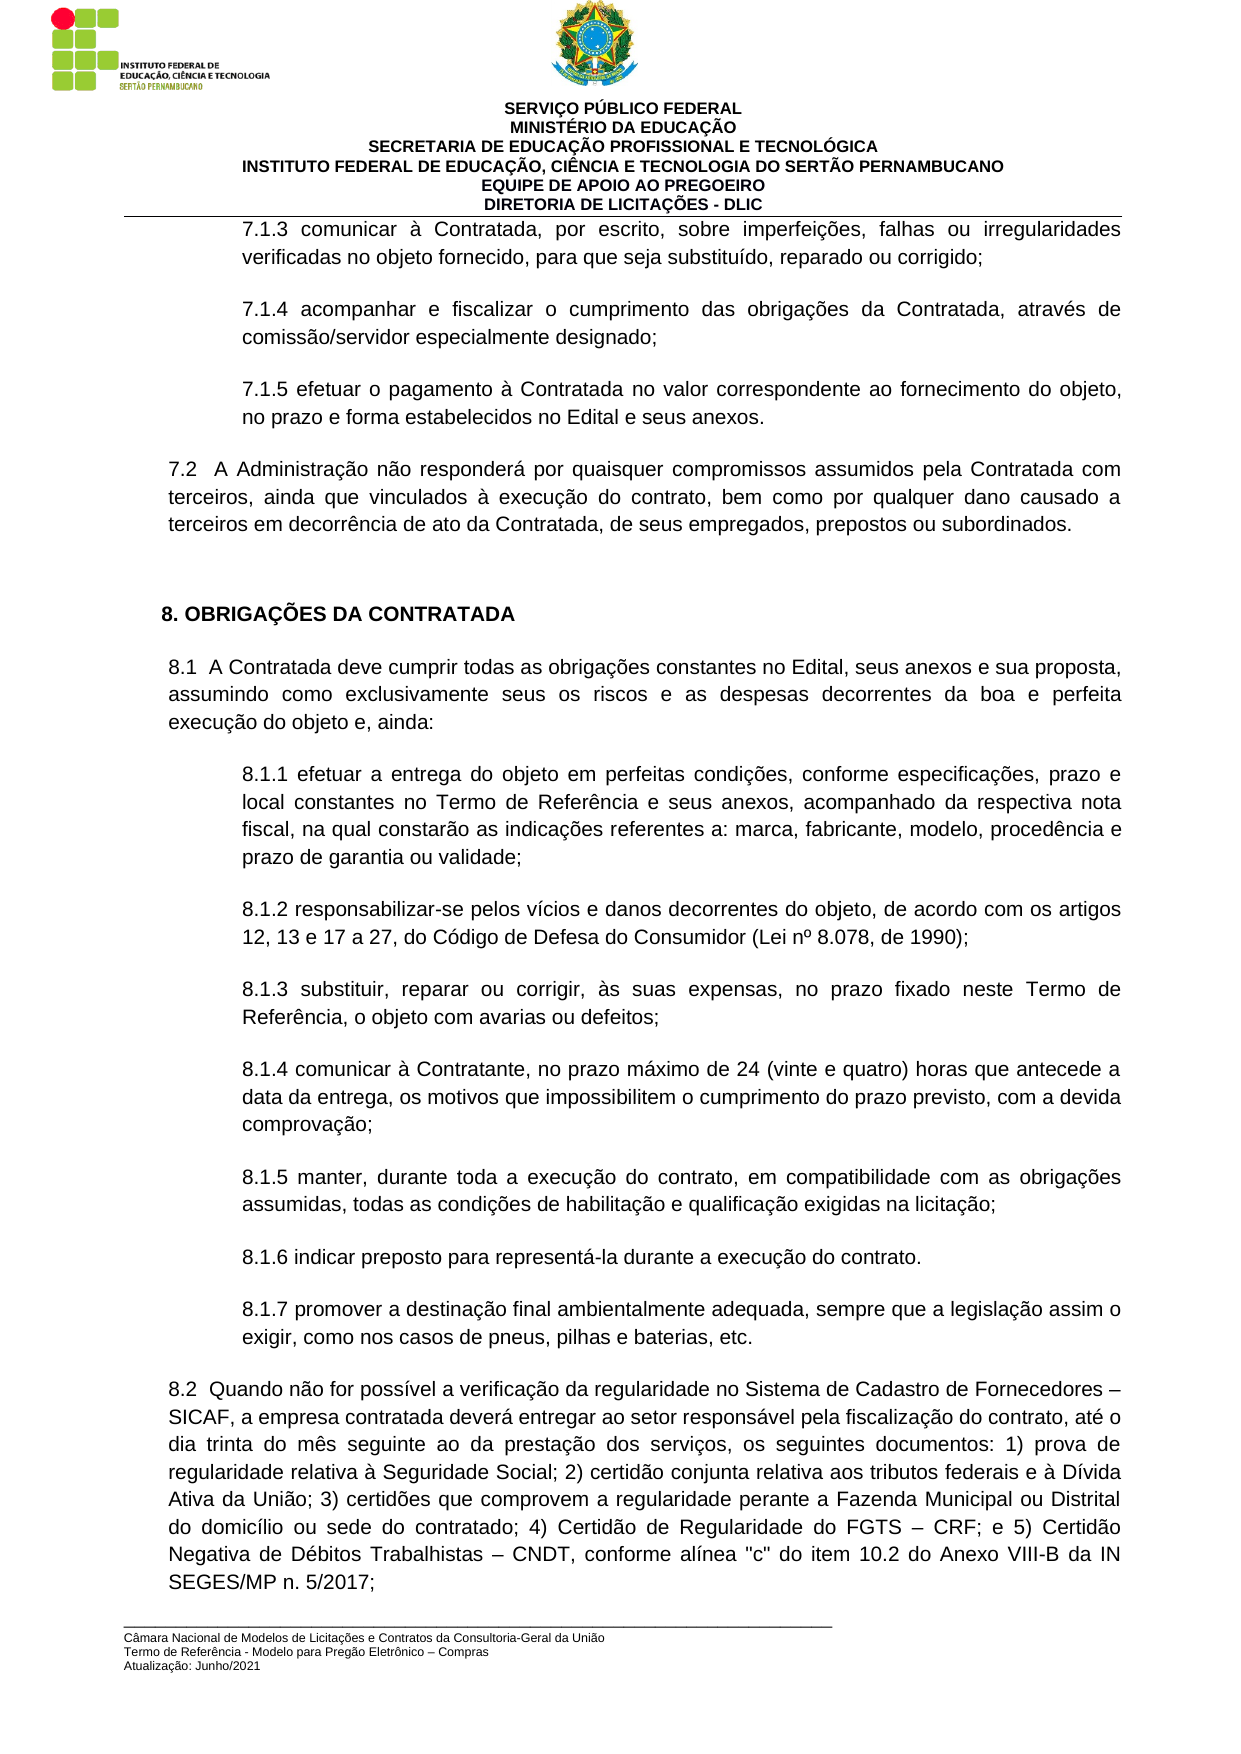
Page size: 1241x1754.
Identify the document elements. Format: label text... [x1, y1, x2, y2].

list 7.2 A Administração não responderá por quaisquer compromissos assumidos pela Contratada com terceiros, ainda que vinculados à execução do contrato, bem como por qualquer dano causado a terceiros em decorrência de ato da Contratada, de seus empregados, prepostos ou subordinados. [168, 457, 1122, 536]
picture [551, 0, 638, 86]
list 8.1.4 comunicar à Contratante, no prazo máximo de 24 (vinte e quatro) horas que antecede a data da entrega, os motivos que impossibilitem o cumprimento do prazo previsto, com a devida comprovação; [242, 1057, 1122, 1136]
list 8.1.2 responsabilizar-se pelos vícios e danos decorrentes do objeto, de acordo com os artigos 12, 13 e 17 a 27, do Código de Defesa do Consumidor (Lei nº 8.078, de 1990); [242, 897, 1122, 948]
list 8.2 Quando não for possível a verificação da regularidade no Sistema de Cadastro de Fornecedores – SICAF, a empresa contratada deverá entregar ao setor responsável pela fiscalização do contrato, até o dia trinta do mês seguinte ao da prestação dos serviços, os seguintes documentos: 1) prova de regularidade relativa à Seguridade Social; 2) certidão conjunta relativa aos tributos federais e à Dívida Ativa da União; 3) certidões que comprovem a regularidade perante a Fazenda Municipal ou Distrital do domicílio ou sede do contratado; 4) Certidão de Regularidade do FGTS – CRF; e 5) Certidão Negativa de Débitos Trabalhistas – CNDT, conforme alínea "c" do item 10.2 do Anexo VIII-B da IN SEGES/MP n. 5/2017; [168, 1377, 1122, 1593]
list 8.1 A Contratada deve cumprir todas as obrigações constantes no Edital, seus anexos e sua proposta, assumindo como exclusivamente seus os riscos e as despesas decorrentes da boa e perfeita execução do objeto e, ainda: [168, 654, 1122, 733]
list 8.1.5 manter, durante toda a execução do contrato, em compatibilidade com as obrigações assumidas, todas as condições de habilitação e qualificação exigidas na licitação; [242, 1164, 1122, 1216]
list 7.1.3 comunicar à Contratada, por escrito, sobre imperfeições, falhas ou irregularidades verificadas no objeto fornecido, para que seja substituído, reparado ou corrigido; [242, 217, 1122, 268]
list 8. OBRIGAÇÕES DA CONTRATADA [124, 602, 1122, 626]
list 8.1.6 indicar preposto para representá-la durante a execução do contrato. [242, 1244, 1122, 1268]
list 7.1.5 efetuar o pagamento à Contratada no valor correspondente ao fornecimento do objeto, no prazo e forma estabelecidos no Edital e seus anexos. [242, 377, 1122, 428]
list 8.1.7 promover a destinação final ambientalmente adequada, sempre que a legislação assim o exigir, como nos casos de pneus, pilhas e baterias, etc. [242, 1297, 1122, 1348]
list 8.1.3 substituir, reparar ou corrigir, às suas expensas, no prazo fixado neste Termo de Referência, o objeto com avarias ou defeitos; [242, 977, 1122, 1028]
list 7.1.4 acompanhar e fiscalizar o cumprimento das obrigações da Contratada, através de comissão/servidor especialmente designado; [242, 297, 1122, 348]
picture [43, 5, 277, 95]
list 8.1.1 efetuar a entrega do objeto em perfeitas condições, conforme especificações, prazo e local constantes no Termo de Referência e seus anexos, acompanhado da respectiva nota fiscal, na qual constarão as indicações referentes a: marca, fabricante, modelo, procedência e prazo de garantia ou validade; [242, 762, 1122, 868]
